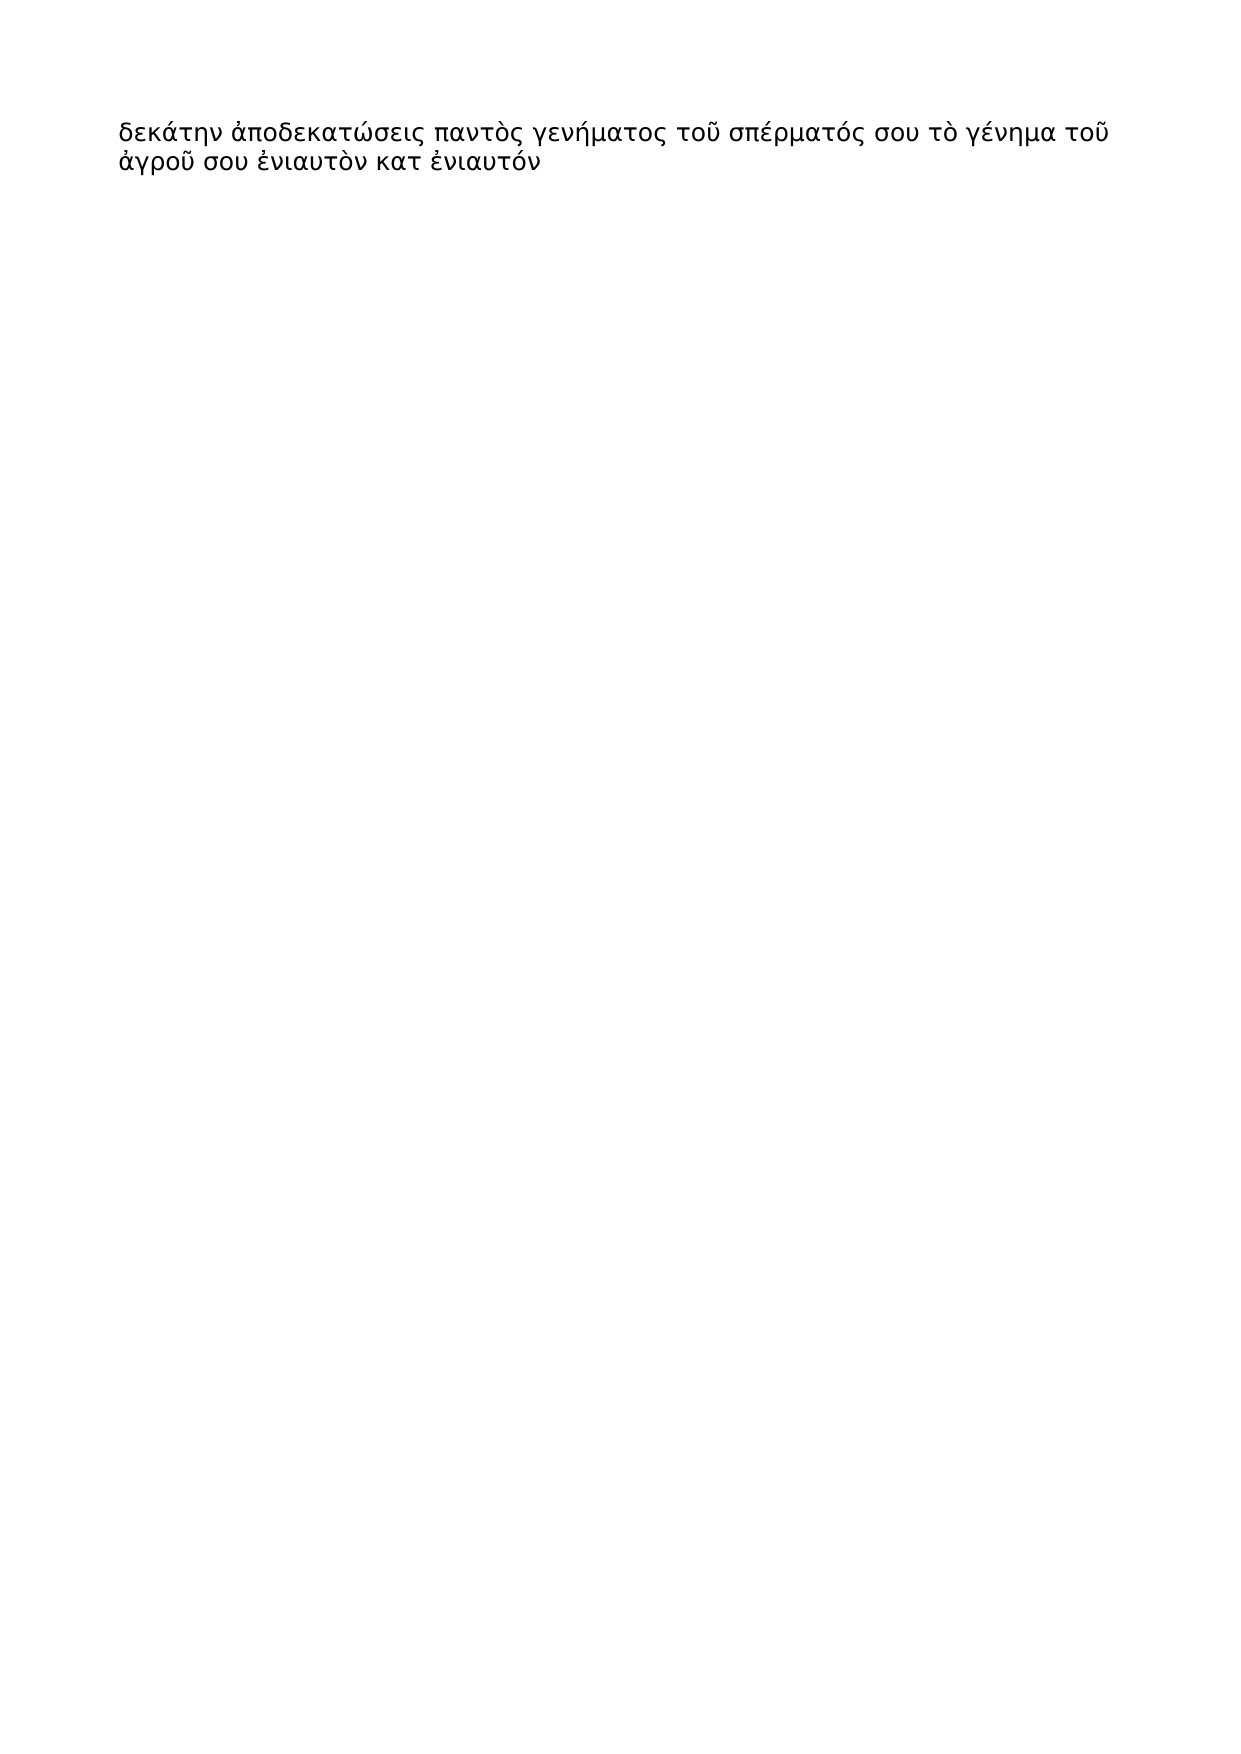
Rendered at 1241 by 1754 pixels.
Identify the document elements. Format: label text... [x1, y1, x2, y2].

text δεκάτην ἀποδεκατώσεις παντὸς γενήματος τοῦ σπέρματός σου τὸ γένημα τοῦ ἀγροῦ σου ἐνιαυτὸν κατ ἐνιαυτόν [118, 118, 1122, 176]
